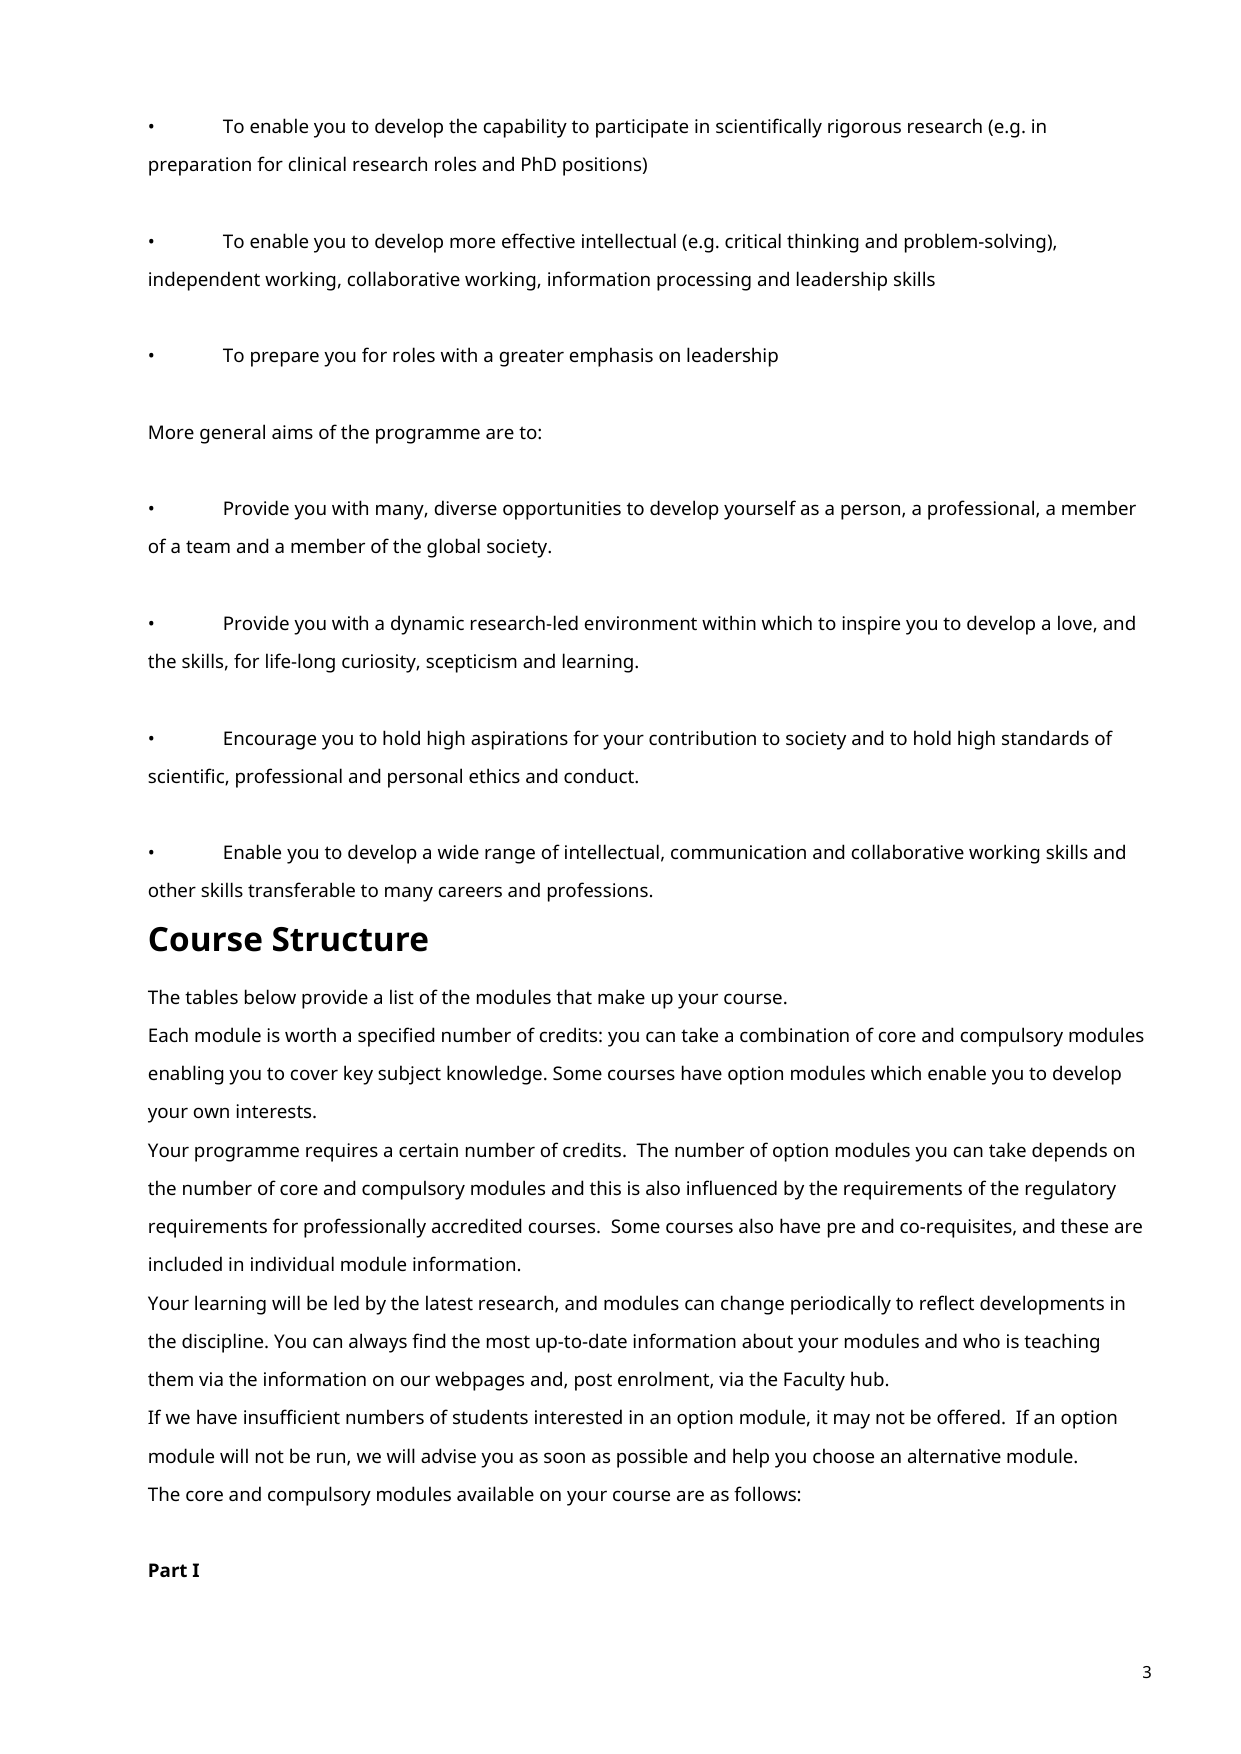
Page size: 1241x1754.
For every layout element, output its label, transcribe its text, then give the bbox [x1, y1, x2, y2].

table_header Part I [136, 1519, 1152, 1594]
text Your programme requires a certain number of credits. The number of option modules you can take depends on the number of core and compulsory modules and this is also influenced by the requirements of the regulatory requirements for professionally accredited courses. Some courses also have pre and co-requisites, and these are included in individual module information. [148, 1137, 1152, 1277]
subtitle Course Structure [148, 916, 1152, 961]
text The core and compulsory modules available on your course are as follows: [148, 1481, 1152, 1507]
text If we have insufficient numbers of students interested in an option module, it may not be offered. If an option module will not be run, we will advise you as soon as possible and help you choose an alternative module. [148, 1405, 1152, 1468]
text The tables below provide a list of the modules that make up your course. [148, 984, 1152, 1010]
text • To enable you to develop the capability to participate in scientifically rigorous research (e.g. in preparation for clinical research roles and PhD positions) • To enable you to develop more effective intellectual (e.g. critical thinking and problem-solving), independent working, collaborative working, information processing and leadership skills • To prepare you for roles with a greater emphasis on leadership More general aims of the programme are to: • Provide you with many, diverse opportunities to develop yourself as a person, a professional, a member of a team and a member of the global society. • Provide you with a dynamic research-led environment within which to inspire you to develop a love, and the skills, for life-long curiosity, scepticism and learning. • Encourage you to hold high aspirations for your contribution to society and to hold high standards of scientific, professional and personal ethics and conduct. • Enable you to develop a wide range of intellectual, communication and collaborative working skills and other skills transferable to many careers and professions. [148, 75, 1152, 903]
text Each module is worth a specified number of credits: you can take a combination of core and compulsory modules enabling you to cover key subject knowledge. Some courses have option modules which enable you to develop your own interests. [148, 1022, 1152, 1124]
text Your learning will be led by the latest research, and modules can change periodically to reflect developments in the discipline. You can always find the most up-to-date information about your modules and who is teaching them via the information on our webpages and, post enrolment, via the Faculty hub. [148, 1290, 1152, 1392]
